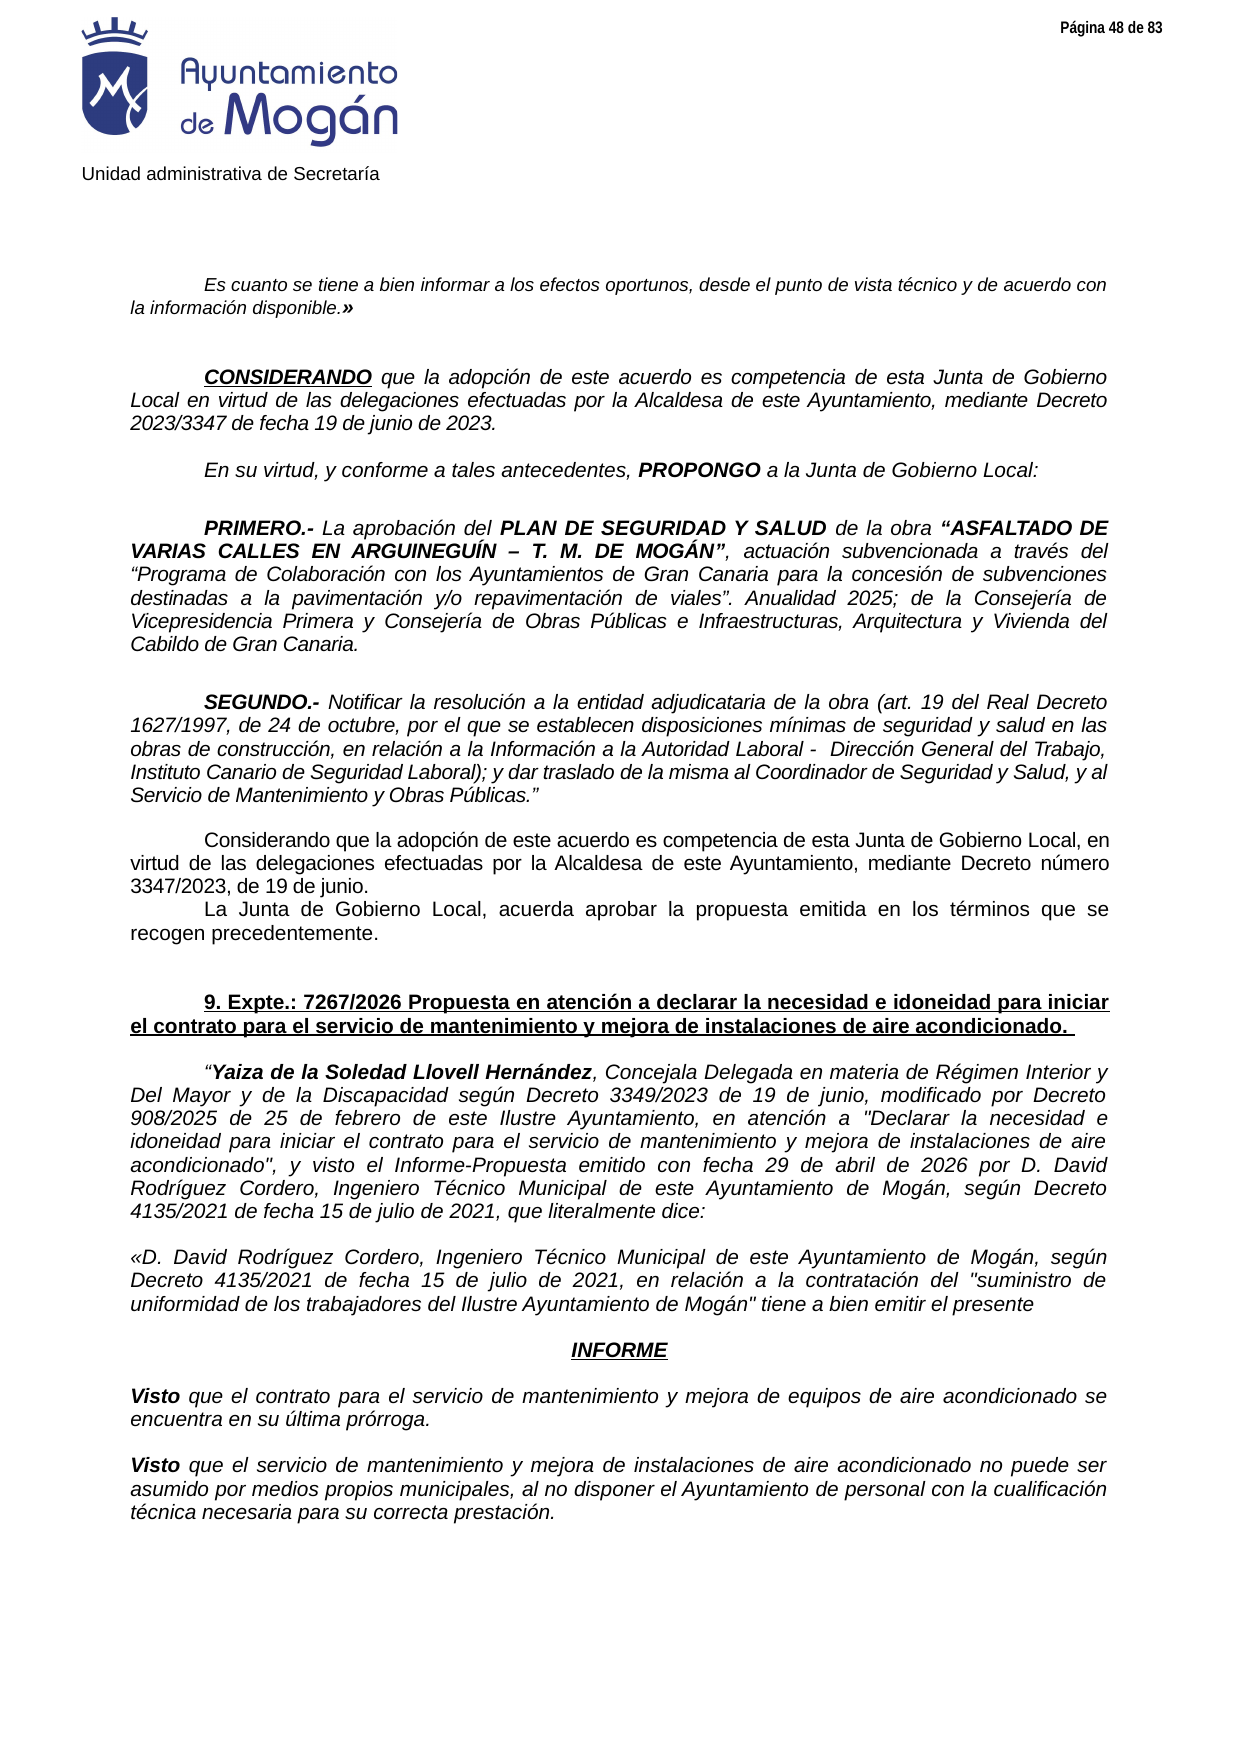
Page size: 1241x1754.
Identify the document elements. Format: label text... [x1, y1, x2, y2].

text INFORME [130, 1338, 1110, 1362]
text CONSIDERANDO que la adopción de este acuerdo es competencia de esta Junta de Gobierno Local en virtud de las delegaciones efectuadas por la Alcaldesa de este Ayuntamiento, mediante Decreto 2023/3347 de fecha 19 de junio de 2023. [130, 366, 1110, 435]
text Visto que el contrato para el servicio de mantenimiento y mejora de equipos de aire acondicionado se encuentra en su última prórroga. [130, 1384, 1110, 1431]
text Es cuanto se tiene a bien informar a los efectos oportunos, desde el punto de vista técnico y de acuerdo con la información disponible.» [130, 275, 1110, 319]
text PRIMERO.- La aprobación del PLAN DE SEGURIDAD Y SALUD de la obra “ASFALTADO DE VARIAS CALLES EN ARGUINEGUÍN – T. M. DE MOGÁN”, actuación subvencionada a través del “Programa de Colaboración con los Ayuntamientos de Gran Canaria para la concesión de subvenciones destinadas a la pavimentación y/o repavimentación de viales”. Anualidad 2025; de la Consejería de Vicepresidencia Primera y Consejería de Obras Públicas e Infraestructuras, Arquitectura y Vivienda del Cabildo de Gran Canaria. [130, 516, 1110, 656]
text Considerando que la adopción de este acuerdo es competencia de esta Junta de Gobierno Local, en virtud de las delegaciones efectuadas por la Alcaldesa de este Ayuntamiento, mediante Decreto número 3347/2023, de 19 de junio. [130, 828, 1110, 898]
picture [81, 17, 398, 153]
text «D. David Rodríguez Cordero, Ingeniero Técnico Municipal de este Ayuntamiento de Mogán, según Decreto 4135/2021 de fecha 15 de julio de 2021, en relación a la contratación del "suministro de uniformidad de los trabajadores del Ilustre Ayuntamiento de Mogán" tiene a bien emitir el presente [130, 1246, 1110, 1316]
text “Yaiza de la Soledad Llovell Hernández, Concejala Delegada en materia de Régimen Interior y Del Mayor y de la Discapacidad según Decreto 3349/2023 de 19 de junio, modificado por Decreto 908/2025 de 25 de febrero de este Ilustre Ayuntamiento, en atención a "Declarar la necesidad e idoneidad para iniciar el contrato para el servicio de mantenimiento y mejora de instalaciones de aire acondicionado", y visto el Informe-Propuesta emitido con fecha 29 de abril de 2026 por D. David Rodríguez Cordero, Ingeniero Técnico Municipal de este Ayuntamiento de Mogán, según Decreto 4135/2021 de fecha 15 de julio de 2021, que literalmente dice: [130, 1060, 1110, 1223]
text SEGUNDO.- Notificar la resolución a la entidad adjudicataria de la obra (art. 19 del Real Decreto 1627/1997, de 24 de octubre, por el que se establecen disposiciones mínimas de seguridad y salud en las obras de construcción, en relación a la Información a la Autoridad Laboral - Dirección General del Trabajo, Instituto Canario de Seguridad Laboral); y dar traslado de la misma al Coordinador de Seguridad y Salud, y al Servicio de Mantenimiento y Obras Públicas.” [130, 691, 1110, 807]
text En su virtud, y conforme a tales antecedentes, PROPONGO a la Junta de Gobierno Local: [130, 458, 1110, 482]
text La Junta de Gobierno Local, acuerda aprobar la propuesta emitida en los términos que se recogen precedentemente. [130, 898, 1110, 944]
text 9. Expte.: 7267/2026 Propuesta en atención a declarar la necesidad e idoneidad para iniciar el contrato para el servicio de mantenimiento y mejora de instalaciones de aire acondicionado. [130, 991, 1110, 1037]
text Visto que el servicio de mantenimiento y mejora de instalaciones de aire acondicionado no puede ser asumido por medios propios municipales, al no disponer el Ayuntamiento de personal con la cualificación técnica necesaria para su correcta prestación. [130, 1454, 1110, 1524]
